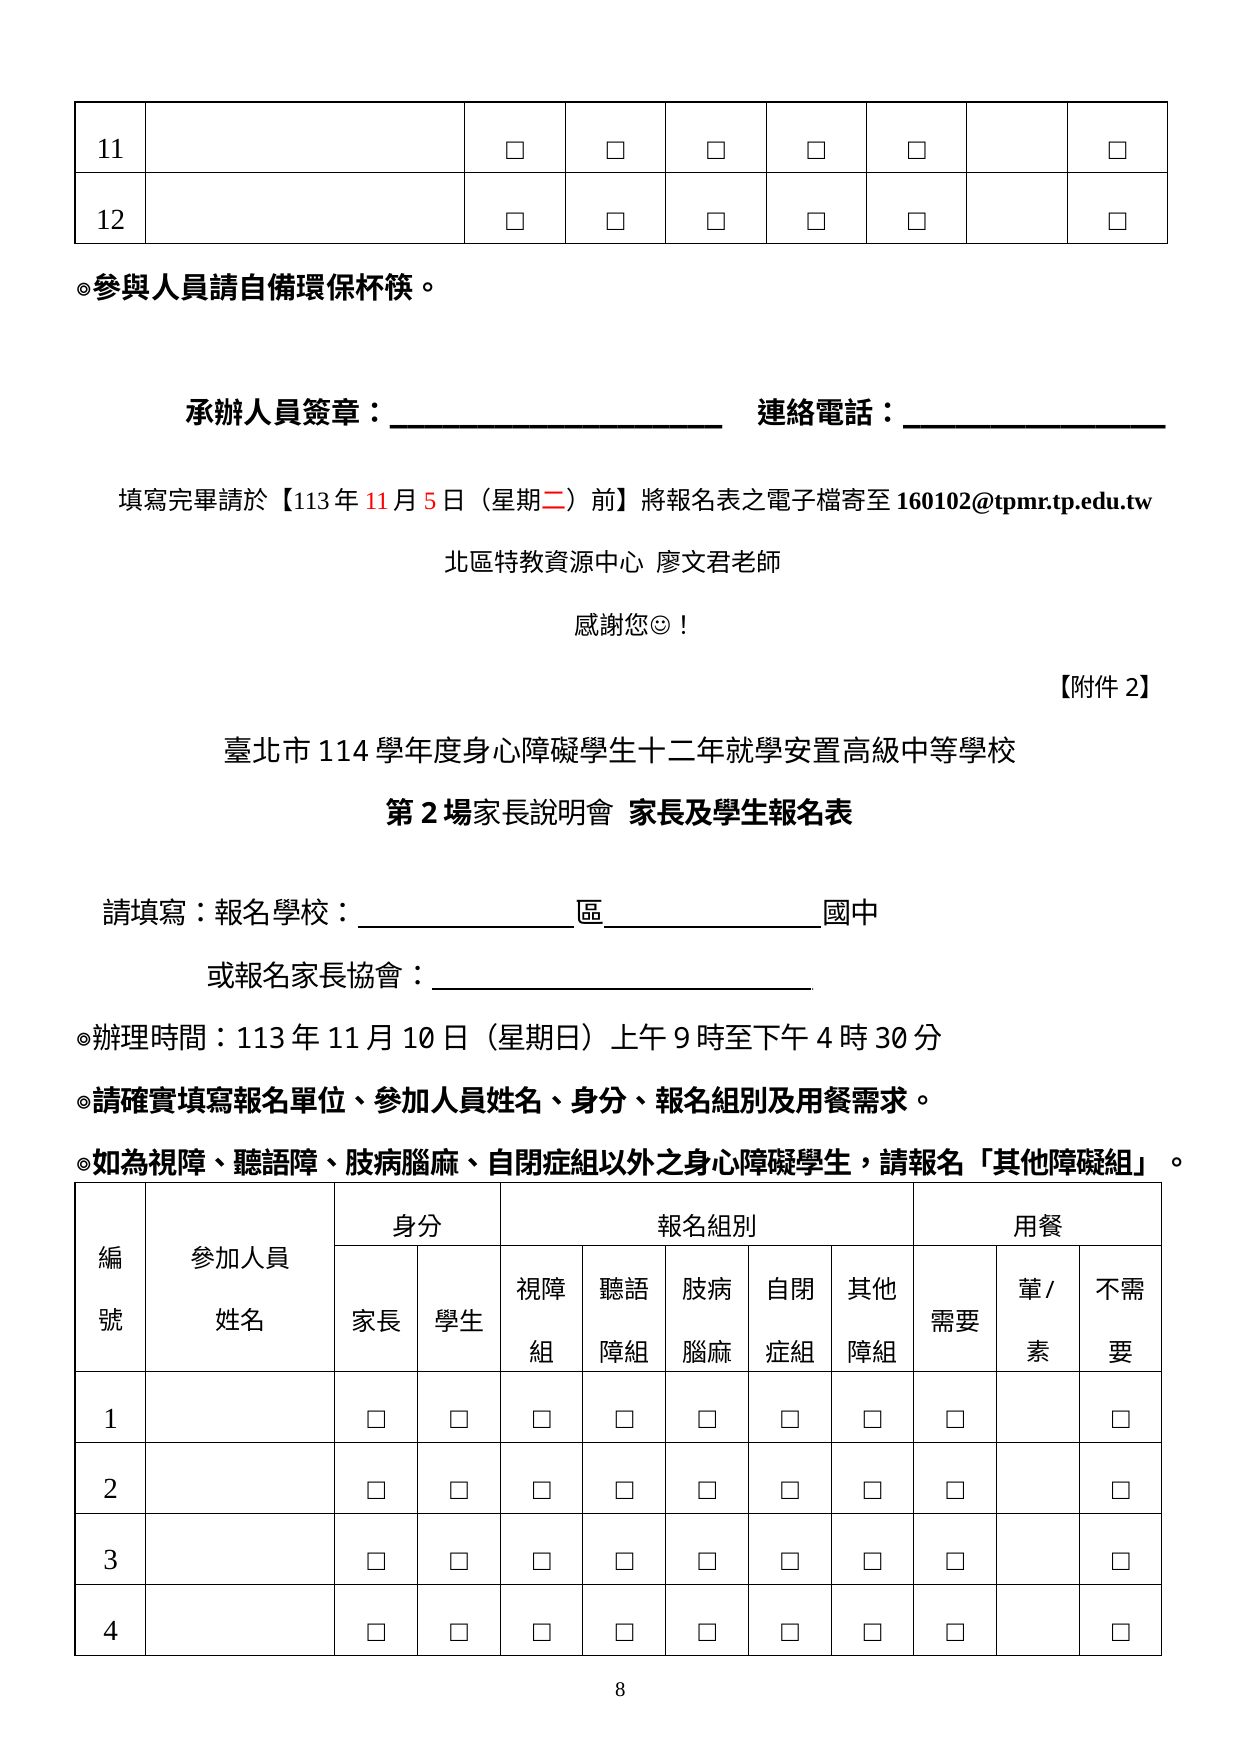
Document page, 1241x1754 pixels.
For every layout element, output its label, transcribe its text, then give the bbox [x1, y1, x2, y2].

table_header 身分 [335, 1183, 500, 1245]
table_cell □ [1080, 1514, 1161, 1584]
text ◎辦理時間：113年11月10日（星期日）上午9時至下午4時30分 [75, 994, 1165, 1057]
table_cell □ [914, 1372, 996, 1442]
table_cell 12 [76, 173, 145, 243]
table_cell □ [914, 1443, 996, 1513]
table_cell □ [1080, 1443, 1161, 1513]
table_cell □ [767, 103, 866, 172]
table_cell □ [666, 1514, 748, 1584]
table_cell □ [749, 1372, 831, 1442]
table_header 報名組別 [501, 1183, 913, 1245]
table_cell □ [583, 1372, 665, 1442]
table_cell □ [666, 1585, 748, 1654]
table_cell □ [832, 1443, 913, 1513]
table_cell □ [501, 1514, 582, 1584]
table_cell 4 [76, 1585, 145, 1654]
table_cell □ [1080, 1372, 1161, 1442]
text ◎參與人員請自備環保杯筷。 [75, 244, 1165, 307]
table_cell □ [465, 103, 565, 172]
table_cell □ [1068, 103, 1167, 172]
text 第2場家長說明會 家長及學生報名表 [75, 769, 1165, 832]
table_cell □ [749, 1585, 831, 1654]
table_cell [967, 103, 1067, 172]
table_cell □ [1080, 1585, 1161, 1654]
table_cell [146, 1514, 334, 1584]
table_cell 自閉症組 [749, 1246, 831, 1371]
table_cell 不需要 [1080, 1246, 1161, 1371]
table_cell □ [749, 1514, 831, 1584]
table_cell □ [583, 1585, 665, 1654]
table_cell □ [867, 103, 966, 172]
table_cell □ [832, 1514, 913, 1584]
table_cell 學生 [418, 1246, 500, 1371]
table_cell □ [666, 103, 766, 172]
table_cell □ [566, 103, 665, 172]
table_cell □ [832, 1372, 913, 1442]
table_cell [146, 1585, 334, 1654]
table_cell □ [666, 1443, 748, 1513]
text 臺北市114學年度身心障礙學生十二年就學安置高級中等學校 [75, 707, 1165, 769]
table_cell □ [418, 1372, 500, 1442]
table_header 用餐 [914, 1183, 1161, 1245]
table_cell □ [501, 1372, 582, 1442]
table_cell [997, 1514, 1079, 1584]
table_cell 1 [76, 1372, 145, 1442]
table_cell □ [335, 1443, 417, 1513]
table_cell □ [749, 1443, 831, 1513]
table_cell □ [335, 1372, 417, 1442]
table_cell □ [767, 173, 866, 243]
table_cell 11 [76, 103, 145, 172]
table_cell □ [666, 1372, 748, 1442]
table_cell [146, 173, 464, 243]
table_cell □ [418, 1514, 500, 1584]
table_cell □ [583, 1514, 665, 1584]
table_cell 2 [76, 1443, 145, 1513]
table_cell □ [914, 1514, 996, 1584]
table_cell □ [335, 1514, 417, 1584]
table_cell □ [465, 173, 565, 243]
table_cell 肢病腦麻 [666, 1246, 748, 1371]
table_cell □ [501, 1443, 582, 1513]
text 填寫完畢請於【113年11月5日（星期二）前】將報名表之電子檔寄至160102@tpmr.tp.edu.tw 北區特教資源中心 廖文君老師 [60, 457, 1165, 582]
table_cell □ [418, 1585, 500, 1654]
table_header 編號 [76, 1183, 145, 1371]
table_cell [146, 1372, 334, 1442]
table_cell [146, 103, 464, 172]
table_cell □ [583, 1443, 665, 1513]
table_header 參加人員 姓名 [146, 1183, 334, 1371]
text 【附件2】 [75, 644, 1165, 707]
table_cell 3 [76, 1514, 145, 1584]
table_cell 聽語障組 [583, 1246, 665, 1371]
table_cell 視障組 [501, 1246, 582, 1371]
text ◎如為視障、聽語障、肢病腦麻、自閉症組以外之身心障礙學生，請報名「其他障礙組」。 [75, 1119, 1165, 1182]
table_cell [997, 1443, 1079, 1513]
text 請填寫：報名學校： 區 國中 [102, 869, 1165, 932]
table_cell [967, 173, 1067, 243]
table_cell 葷/素 [997, 1246, 1079, 1371]
table_cell □ [501, 1585, 582, 1654]
text 或報名家長協會： [206, 932, 1165, 994]
table_cell □ [418, 1443, 500, 1513]
text 感謝您！ [75, 582, 1165, 644]
table_cell □ [832, 1585, 913, 1654]
table_cell □ [914, 1585, 996, 1654]
table_cell □ [335, 1585, 417, 1654]
table_cell 需要 [914, 1246, 996, 1371]
table_cell □ [666, 173, 766, 243]
table_cell 家長 [335, 1246, 417, 1371]
text 承辦人員簽章：___________________ 連絡電話：_______________ [75, 369, 1165, 432]
table_cell □ [566, 173, 665, 243]
table_cell [146, 1443, 334, 1513]
table_cell 其他障組 [832, 1246, 913, 1371]
table_cell □ [1068, 173, 1167, 243]
table_cell [997, 1585, 1079, 1654]
table_cell □ [867, 173, 966, 243]
text ◎請確實填寫報名單位、參加人員姓名、身分、報名組別及用餐需求。 [75, 1057, 1165, 1119]
table_cell [997, 1372, 1079, 1442]
